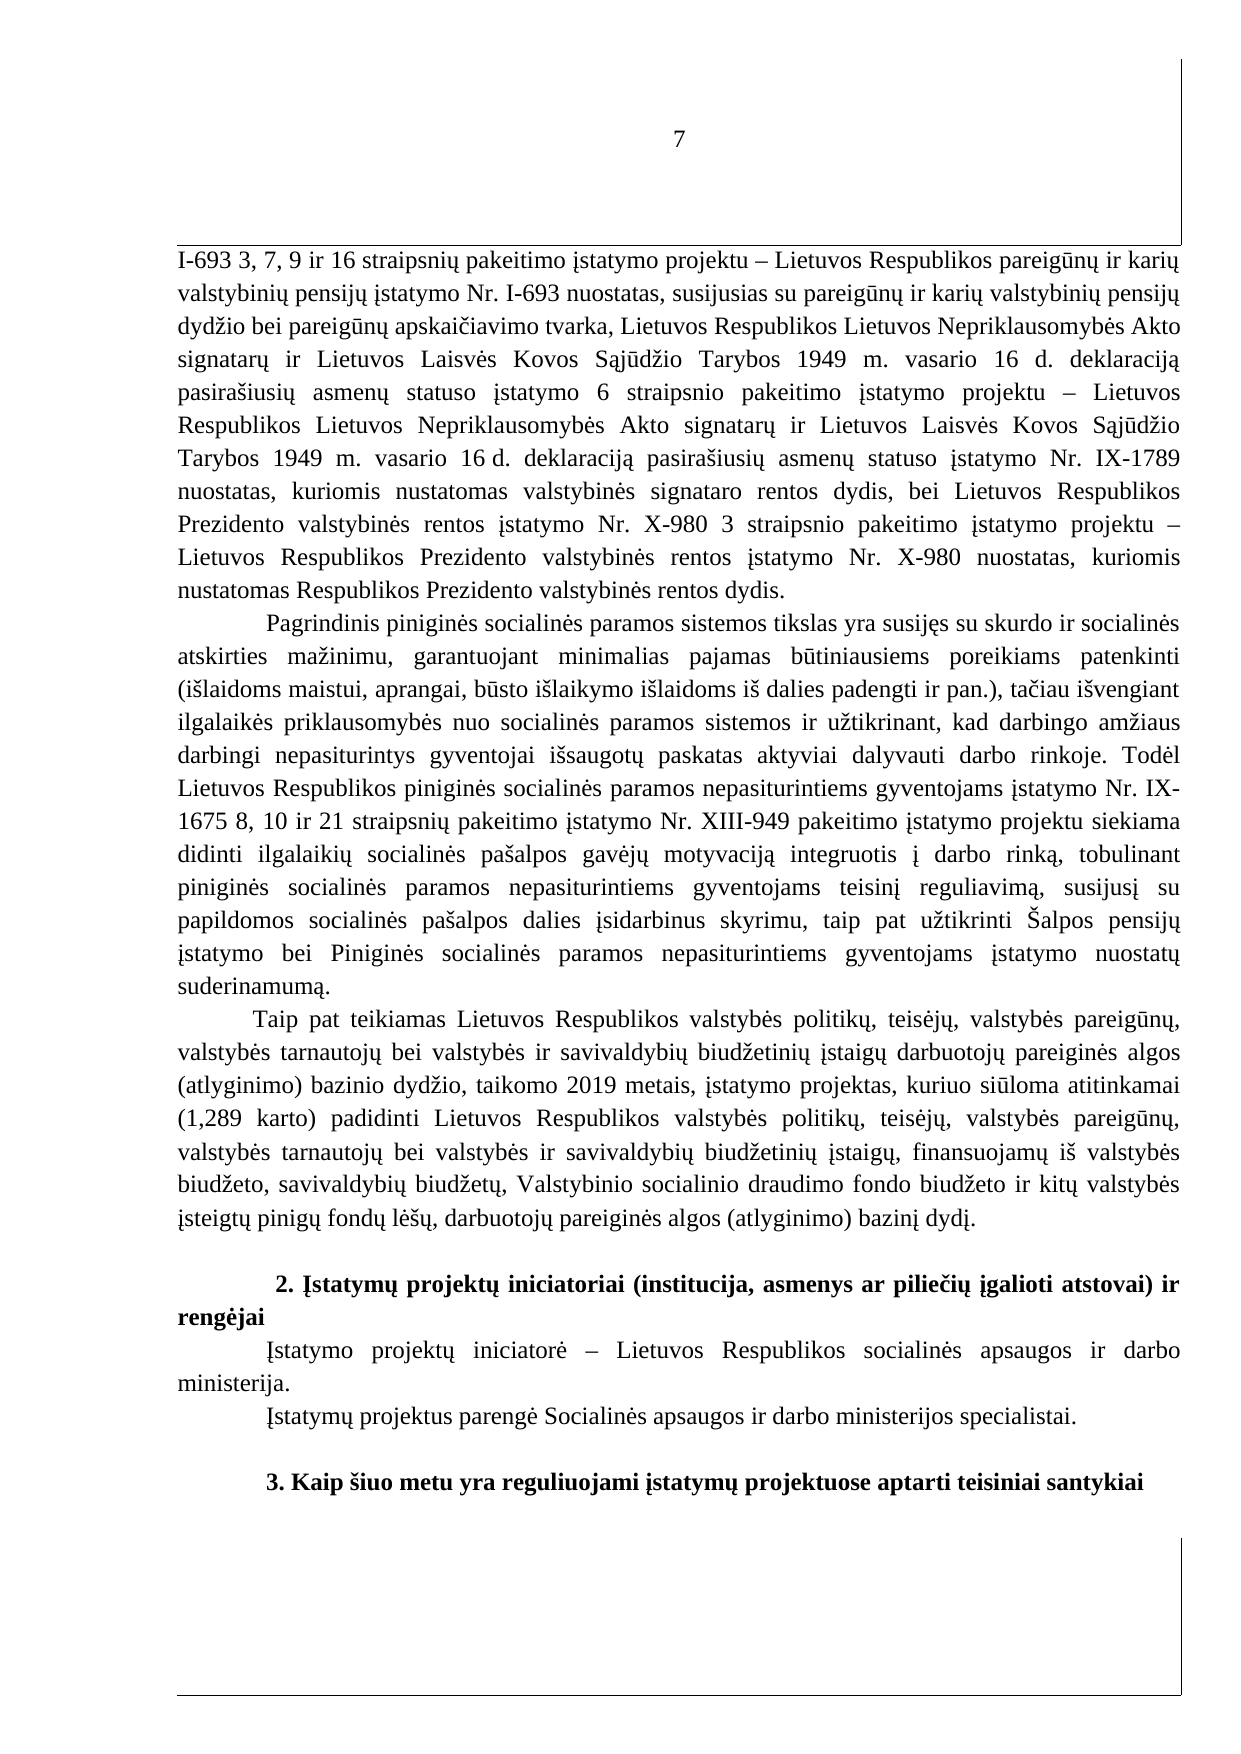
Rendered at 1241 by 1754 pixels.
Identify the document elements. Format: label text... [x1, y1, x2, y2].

text Įstatymo projektų iniciatorė – Lietuvos Respublikos socialinės apsaugos ir darbo ministerija. [177, 1335, 1181, 1396]
text 2. Įstatymų projektų iniciatoriai (institucija, asmenys ar piliečių įgalioti atstovai) ir rengėjai [177, 1269, 1181, 1330]
text I-693 3, 7, 9 ir 16 straipsnių pakeitimo įstatymo projektu – Lietuvos Respublikos pareigūnų ir karių valstybinių pensijų įstatymo Nr. I-693 nuostatas, susijusias su pareigūnų ir karių valstybinių pensijų dydžio bei pareigūnų apskaičiavimo tvarka, Lietuvos Respublikos Lietuvos Nepriklausomybės Akto signatarų ir Lietuvos Laisvės Kovos Sąjūdžio Tarybos 1949 m. vasario 16 d. deklaraciją pasirašiusių asmenų statuso įstatymo 6 straipsnio pakeitimo įstatymo projektu – Lietuvos Respublikos Lietuvos Nepriklausomybės Akto signatarų ir Lietuvos Laisvės Kovos Sąjūdžio Tarybos 1949 m. vasario 16 d. deklaraciją pasirašiusių asmenų statuso įstatymo Nr. IX-1789 nuostatas, kuriomis nustatomas valstybinės signataro rentos dydis, bei Lietuvos Respublikos Prezidento valstybinės rentos įstatymo Nr. X-980 3 straipsnio pakeitimo įstatymo projektu – Lietuvos Respublikos Prezidento valstybinės rentos įstatymo Nr. X-980 nuostatas, kuriomis nustatomas Respublikos Prezidento valstybinės rentos dydis. [177, 245, 1181, 604]
text 3. Kaip šiuo metu yra reguliuojami įstatymų projektuose aptarti teisiniai santykiai [177, 1467, 1181, 1496]
text Pagrindinis piniginės socialinės paramos sistemos tikslas yra susijęs su skurdo ir socialinės atskirties mažinimu, garantuojant minimalias pajamas būtiniausiems poreikiams patenkinti (išlaidoms maistui, aprangai, būsto išlaikymo išlaidoms iš dalies padengti ir pan.), tačiau išvengiant ilgalaikės priklausomybės nuo socialinės paramos sistemos ir užtikrinant, kad darbingo amžiaus darbingi nepasiturintys gyventojai išsaugotų paskatas aktyviai dalyvauti darbo rinkoje. Todėl Lietuvos Respublikos piniginės socialinės paramos nepasiturintiems gyventojams įstatymo Nr. IX-1675 8, 10 ir 21 straipsnių pakeitimo įstatymo Nr. XIII-949 pakeitimo įstatymo projektu siekiama didinti ilgalaikių socialinės pašalpos gavėjų motyvaciją integruotis į darbo rinką, tobulinant piniginės socialinės paramos nepasiturintiems gyventojams teisinį reguliavimą, susijusį su papildomos socialinės pašalpos dalies įsidarbinus skyrimu, taip pat užtikrinti Šalpos pensijų įstatymo bei Piniginės socialinės paramos nepasiturintiems gyventojams įstatymo nuostatų suderinamumą. [177, 608, 1181, 1000]
text Taip pat teikiamas Lietuvos Respublikos valstybės politikų, teisėjų, valstybės pareigūnų, valstybės tarnautojų bei valstybės ir savivaldybių biudžetinių įstaigų darbuotojų pareiginės algos (atlyginimo) bazinio dydžio, taikomo 2019 metais, įstatymo projektas, kuriuo siūloma atitinkamai (1,289 karto) padidinti Lietuvos Respublikos valstybės politikų, teisėjų, valstybės pareigūnų, valstybės tarnautojų bei valstybės ir savivaldybių biudžetinių įstaigų, finansuojamų iš valstybės biudžeto, savivaldybių biudžetų, Valstybinio socialinio draudimo fondo biudžeto ir kitų valstybės įsteigtų pinigų fondų lėšų, darbuotojų pareiginės algos (atlyginimo) bazinį dydį. [177, 1004, 1181, 1231]
text Įstatymų projektus parengė Socialinės apsaugos ir darbo ministerijos specialistai. [177, 1401, 1181, 1429]
